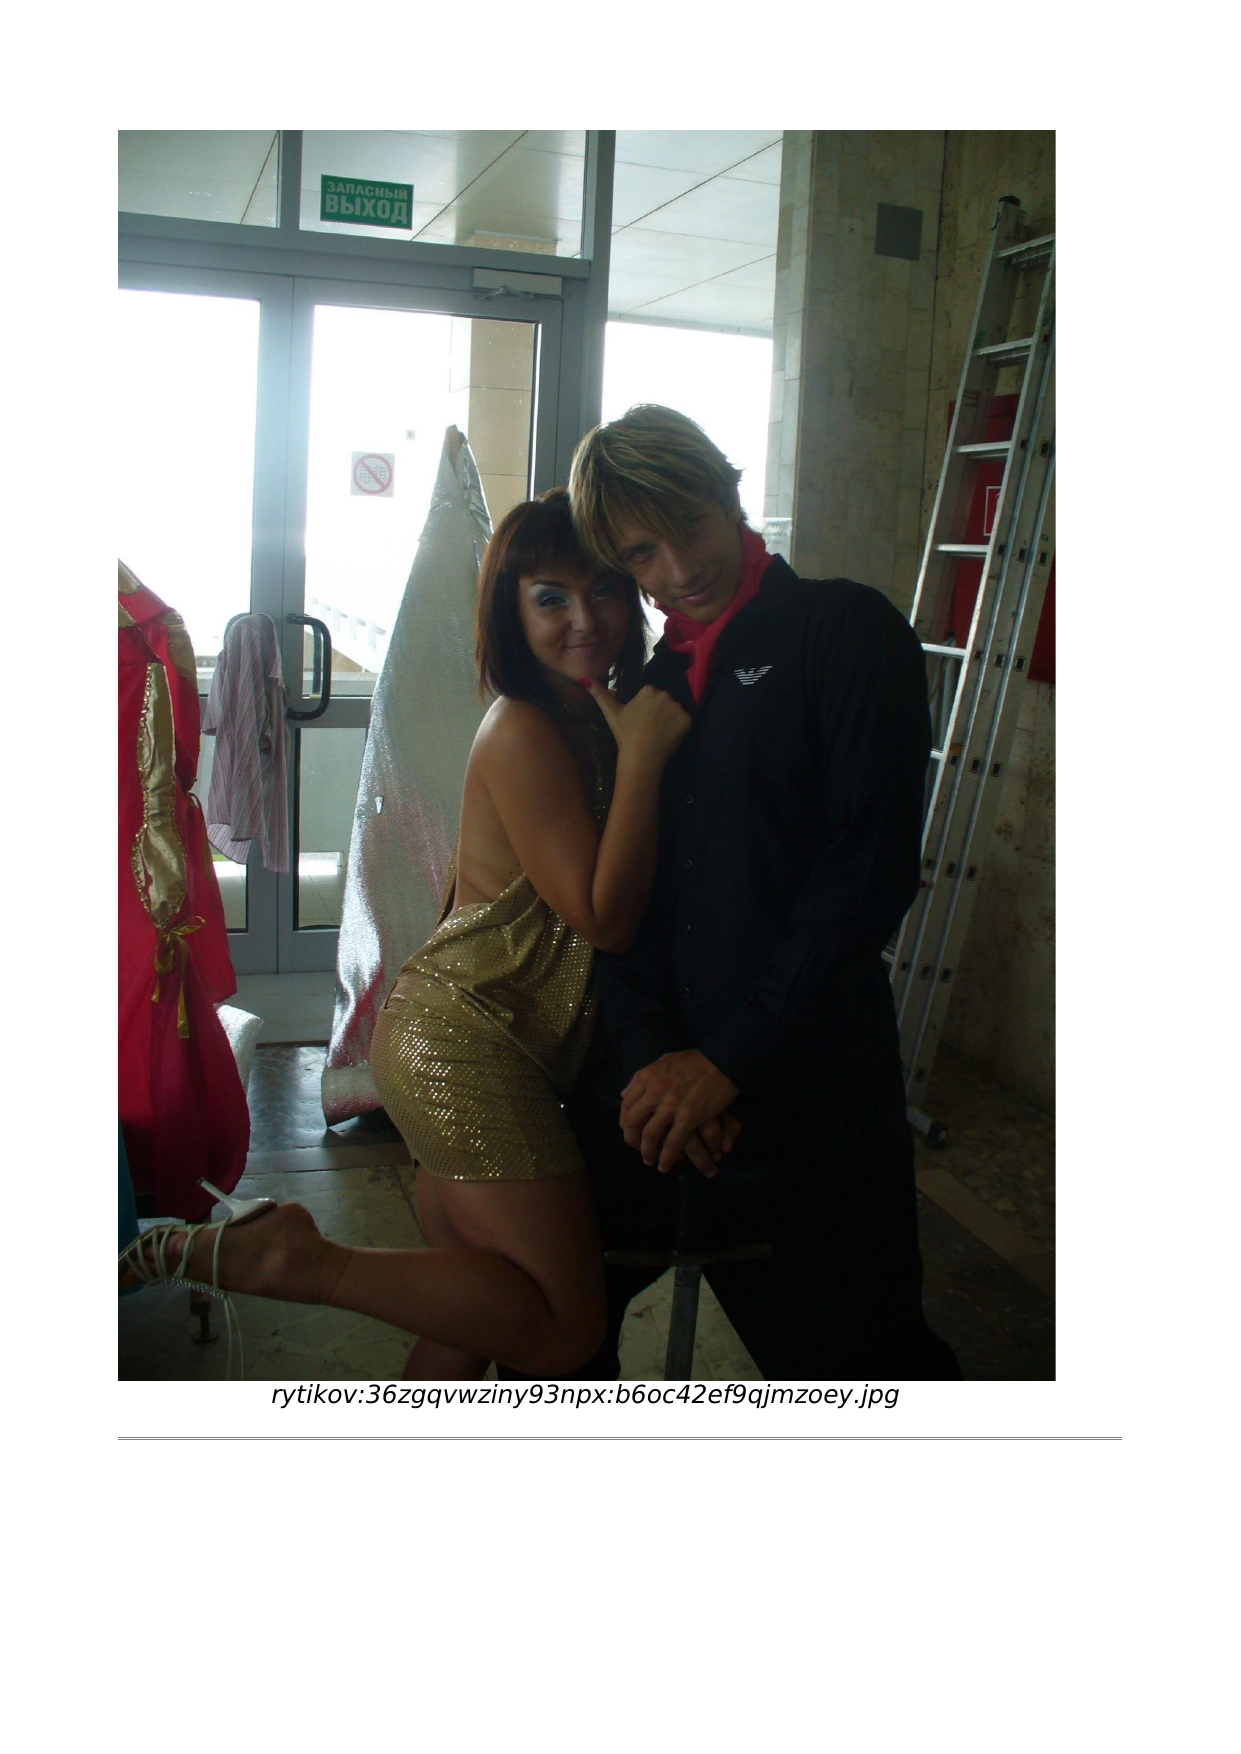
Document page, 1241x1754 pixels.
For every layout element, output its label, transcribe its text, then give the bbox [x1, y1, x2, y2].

picture [118, 130, 1056, 1381]
text rytikov:36zgqvwziny93npx:b6oc42ef9qjmzoey.jpg [118, 1381, 1056, 1410]
